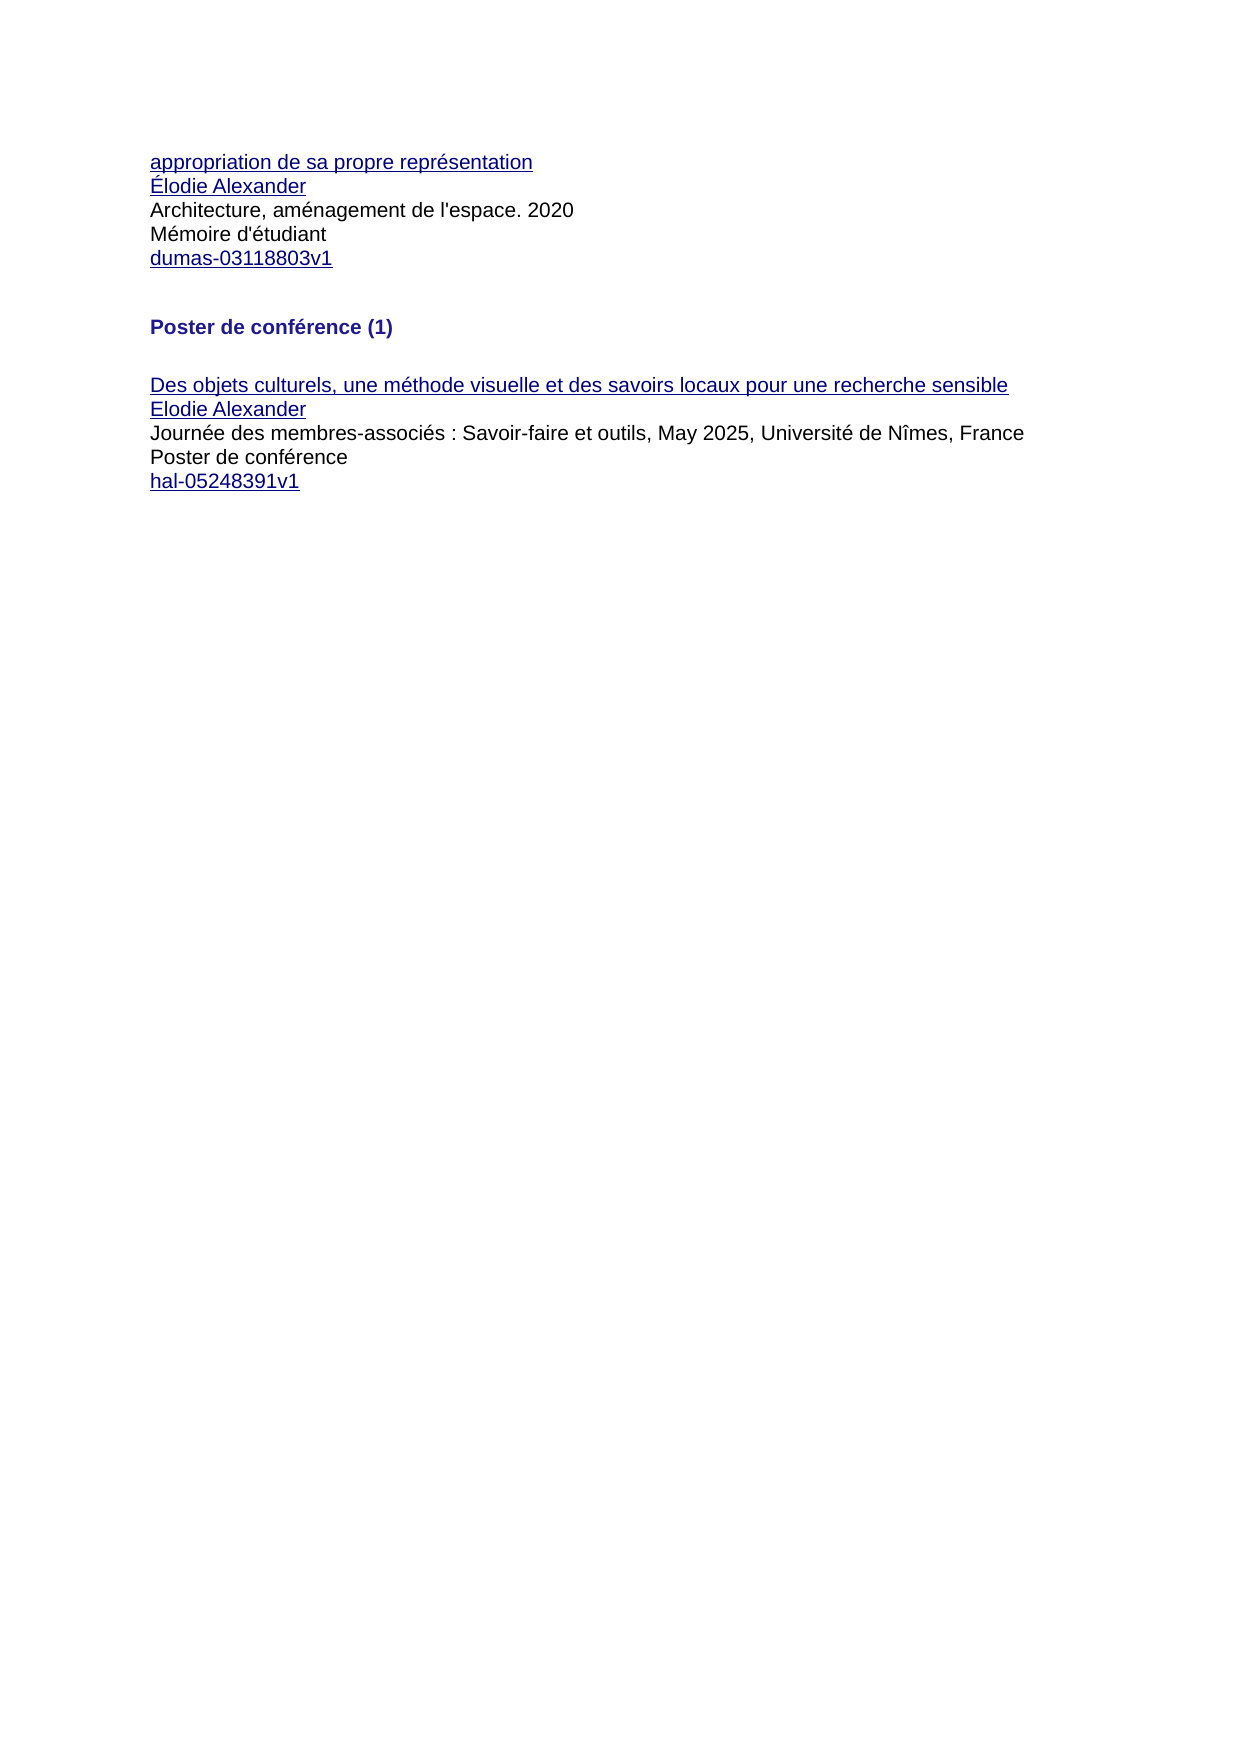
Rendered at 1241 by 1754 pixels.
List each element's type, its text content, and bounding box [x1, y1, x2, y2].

table_header Des objets culturels, une méthode visuelle et des savoirs locaux pour une recherche sensible Elodie Alexander Journée des membres-associés : Savoir-faire et outils, May 2025, Université de Nîmes, France Poster de conférence hal-05248391v1 [150, 373, 1090, 493]
table_header appropriation de sa propre représentation Élodie Alexander Architecture, aménagement de l'espace. 2020 Mémoire d'étudiant dumas-03118803v1 [150, 150, 1090, 270]
subtitle Poster de conférence (1) [150, 314, 1090, 338]
